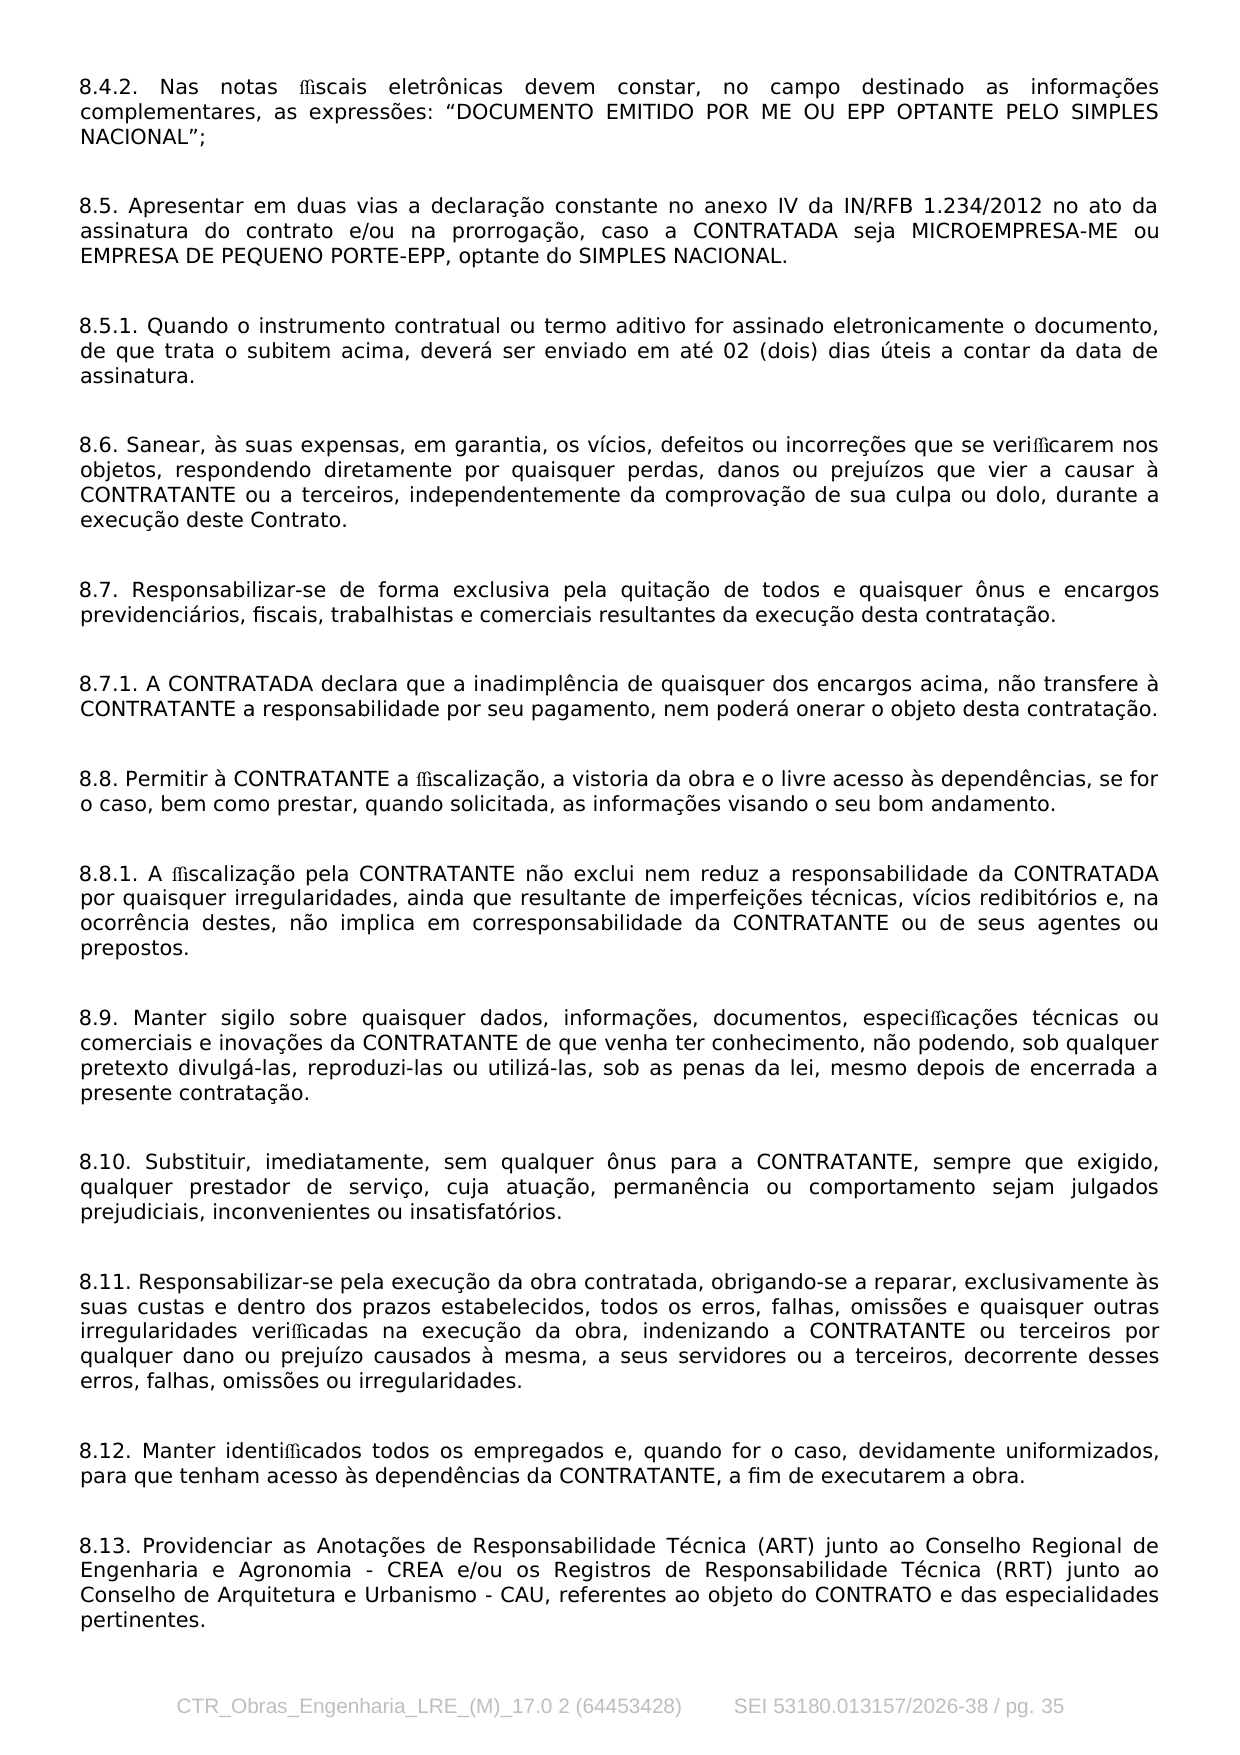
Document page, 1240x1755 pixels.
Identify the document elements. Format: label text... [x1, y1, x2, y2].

text 8.5.1. Quando o instrumento contratual ou termo aditivo for assinado eletronicamente o documento, de que trata o subitem acima, deverá ser enviado em até 02 (dois) dias úteis a contar da data de assinatura. [79, 314, 1160, 388]
text 8.7.1. A CONTRATADA declara que a inadimplência de quaisquer dos encargos acima, não transfere à CONTRATANTE a responsabilidade por seu pagamento, nem poderá onerar o objeto desta contratação. [79, 672, 1160, 722]
text 8.11. Responsabilizar-se pela execução da obra contratada, obrigando-se a reparar, exclusivamente às suas custas e dentro dos prazos estabelecidos, todos os erros, falhas, omissões e quaisquer outras irregularidades vericadas na execução da obra, indenizando a CONTRATANTE ou terceiros por qualquer dano ou prejuízo causados à mesma, a seus servidores ou a terceiros, decorrente desses erros, falhas, omissões ou irregularidades. [79, 1270, 1160, 1394]
text 8.7. Responsabilizar-se de forma exclusiva pela quitação de todos e quaisquer ônus e encargos previdenciários, fiscais, trabalhistas e comerciais resultantes da execução desta contratação. [79, 578, 1160, 627]
text 8.6. Sanear, às suas expensas, em garantia, os vícios, defeitos ou incorreções que se vericarem nos objetos, respondendo diretamente por quaisquer perdas, danos ou prejuízos que vier a causar à CONTRATANTE ou a terceiros, independentemente da comprovação de sua culpa ou dolo, durante a execução deste Contrato. [79, 433, 1160, 532]
text 8.8.1. A scalização pela CONTRATANTE não exclui nem reduz a responsabilidade da CONTRATADA por quaisquer irregularidades, ainda que resultante de imperfeições técnicas, vícios redibitórios e, na ocorrência destes, não implica em corresponsabilidade da CONTRATANTE ou de seus agentes ou prepostos. [79, 862, 1160, 961]
text 8.5. Apresentar em duas vias a declaração constante no anexo IV da IN/RFB 1.234/2012 no ato da assinatura do contrato e/ou na prorrogação, caso a CONTRATADA seja MICROEMPRESA-ME ou EMPRESA DE PEQUENO PORTE-EPP, optante do SIMPLES NACIONAL. [79, 194, 1160, 268]
text 8.10. Substituir, imediatamente, sem qualquer ônus para a CONTRATANTE, sempre que exigido, qualquer prestador de serviço, cuja atuação, permanência ou comportamento sejam julgados prejudiciais, inconvenientes ou insatisfatórios. [79, 1150, 1160, 1224]
text 8.12. Manter identicados todos os empregados e, quando for o caso, devidamente uniformizados, para que tenham acesso às dependências da CONTRATANTE, a fim de executarem a obra. [79, 1439, 1160, 1488]
text 8.4.2. Nas notas scais eletrônicas devem constar, no campo destinado as informações complementares, as expressões: “DOCUMENTO EMITIDO POR ME OU EPP OPTANTE PELO SIMPLES NACIONAL”; [79, 75, 1160, 149]
text 8.13. Providenciar as Anotações de Responsabilidade Técnica (ART) junto ao Conselho Regional de Engenharia e Agronomia - CREA e/ou os Registros de Responsabilidade Técnica (RRT) junto ao Conselho de Arquitetura e Urbanismo - CAU, referentes ao objeto do CONTRATO e das especialidades pertinentes. [79, 1534, 1160, 1633]
text 8.8. Permitir à CONTRATANTE a scalização, a vistoria da obra e o livre acesso às dependências, se for o caso, bem como prestar, quando solicitada, as informações visando o seu bom andamento. [79, 767, 1160, 816]
text 8.9. Manter sigilo sobre quaisquer dados, informações, documentos, especicações técnicas ou comerciais e inovações da CONTRATANTE de que venha ter conhecimento, não podendo, sob qualquer pretexto divulgá-las, reproduzi-las ou utilizá-las, sob as penas da lei, mesmo depois de encerrada a presente contratação. [79, 1006, 1160, 1105]
